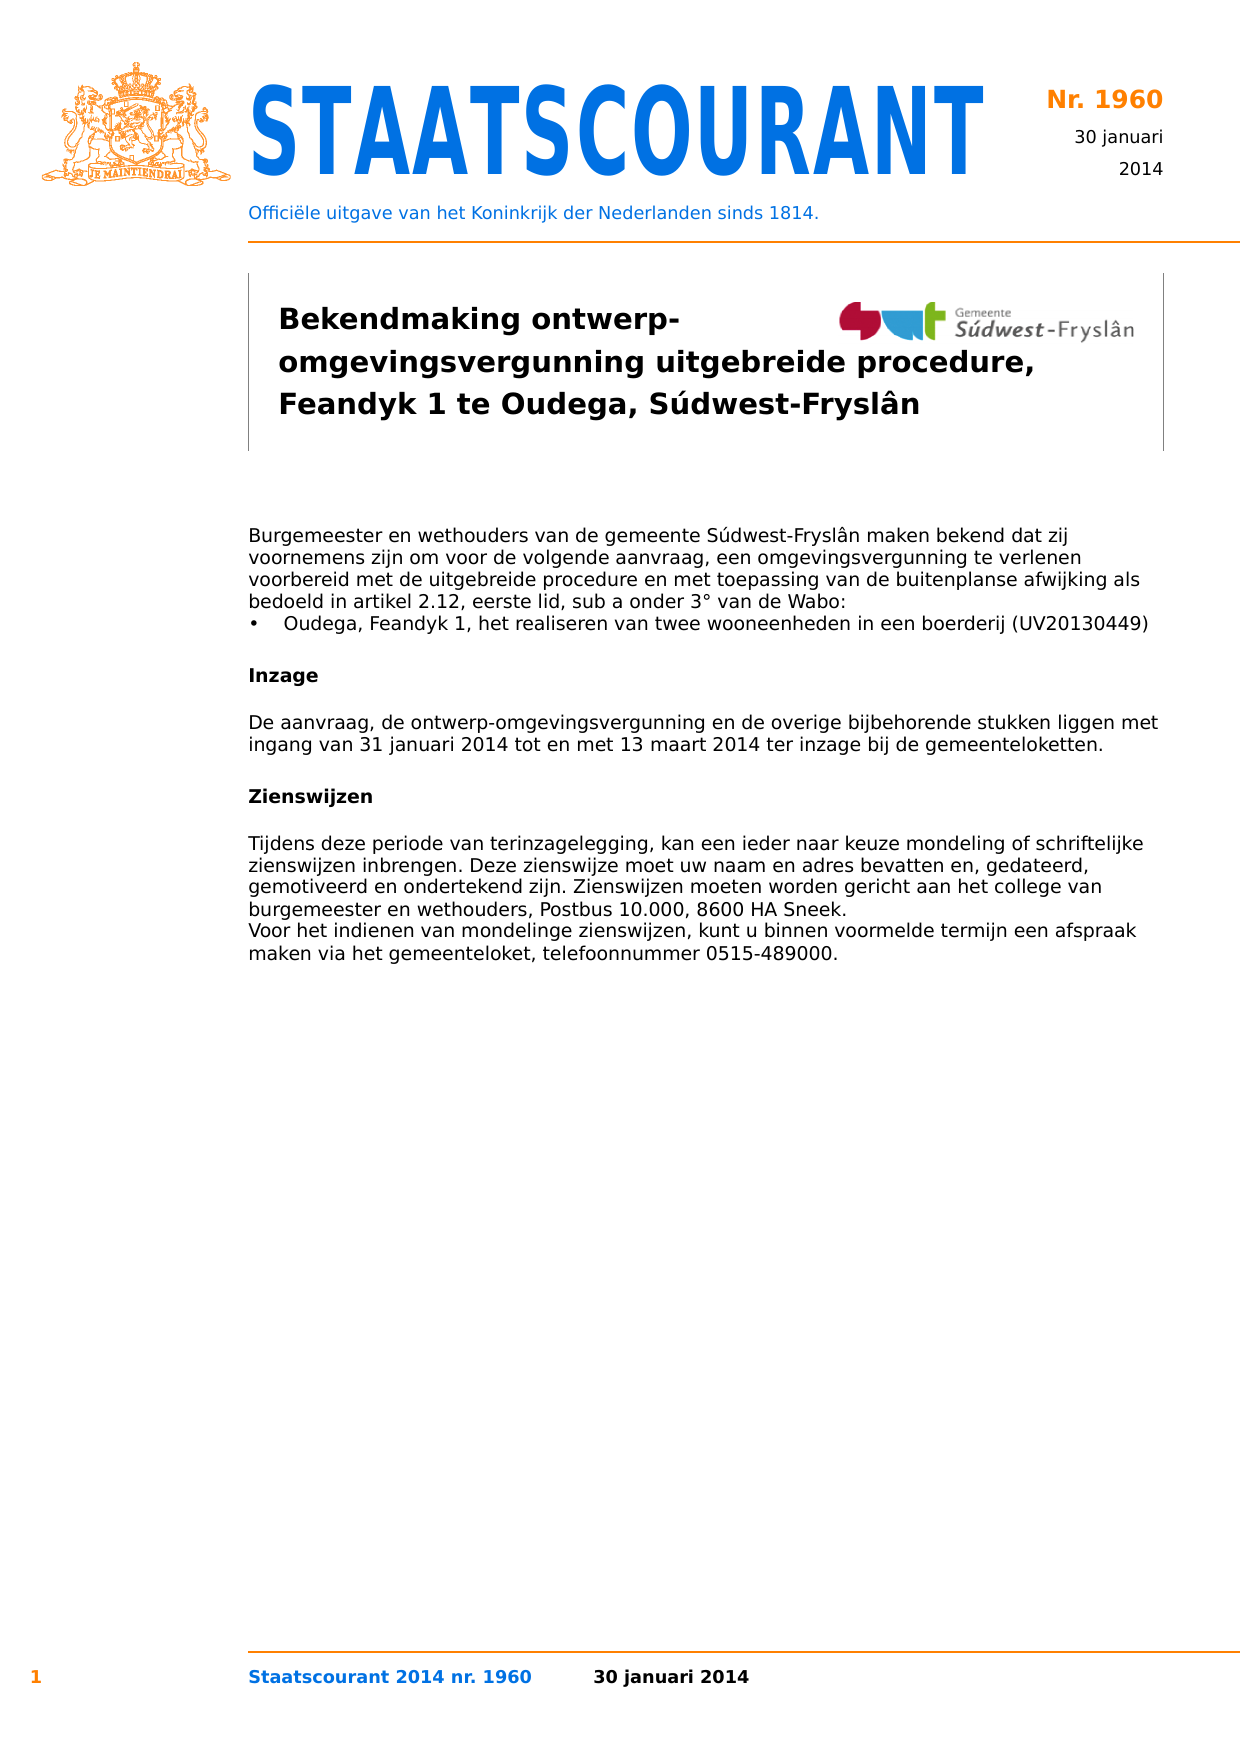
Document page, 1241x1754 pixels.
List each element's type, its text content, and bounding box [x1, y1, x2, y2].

table_header Nr. 1960 [998, 62, 1240, 121]
table_header [25, 62, 248, 241]
text Burgemeester en wethouders van de gemeente Súdwest-Fryslân maken bekend dat zij voornemens zijn om voor de volgende aanvraag, een omgevingsvergunning te verlenen voorbereid met de uitgebreide procedure en met toepassing van de buitenplanse afwijking als bedoeld in artikel 2.12, eerste lid, sub a onder 3° van de Wabo: [248, 525, 1163, 613]
picture [41, 62, 231, 186]
subtitle Bekendmaking ontwerp-omgevingsvergunning uitgebreide procedure, Feandyk 1 te Oudega, Súdwest-Fryslân [249, 273, 1163, 451]
table_cell 2014 [998, 153, 1240, 203]
text Tijdens deze periode van terinzagelegging, kan een ieder naar keuze mondeling of schriftelijke zienswijzen inbrengen. Deze zienswijze moet uw naam en adres bevatten en, gedateerd, gemotiveerd en ondertekend zijn. Zienswijzen moeten worden gericht aan het college van burgemeester en wethouders, Postbus 10.000, 8600 HA Sneek. [248, 832, 1163, 920]
text • Oudega, Feandyk 1, het realiseren van twee wooneenheden in een boerderij (UV20130449) [248, 613, 1163, 634]
text Voor het indienen van mondelinge zienswijzen, kunt u binnen voormelde termijn een afspraak maken via het gemeenteloket, telefoonnummer 0515-489000. [248, 920, 1163, 964]
picture [838, 302, 1134, 344]
table_cell 30 januari [998, 121, 1240, 153]
subtitle Zienswijzen [248, 786, 1163, 807]
table_cell Officiële uitgave van het Koninkrijk der Nederlanden sinds 1814. [248, 203, 1240, 241]
table_header STAATSCOURANT [248, 62, 998, 203]
subtitle Inzage [248, 664, 1163, 687]
text De aanvraag, de ontwerp-omgevingsvergunning en de overige bijbehorende stukken liggen met ingang van 31 januari 2014 tot en met 13 maart 2014 ter inzage bij de gemeenteloketten. [248, 712, 1163, 756]
